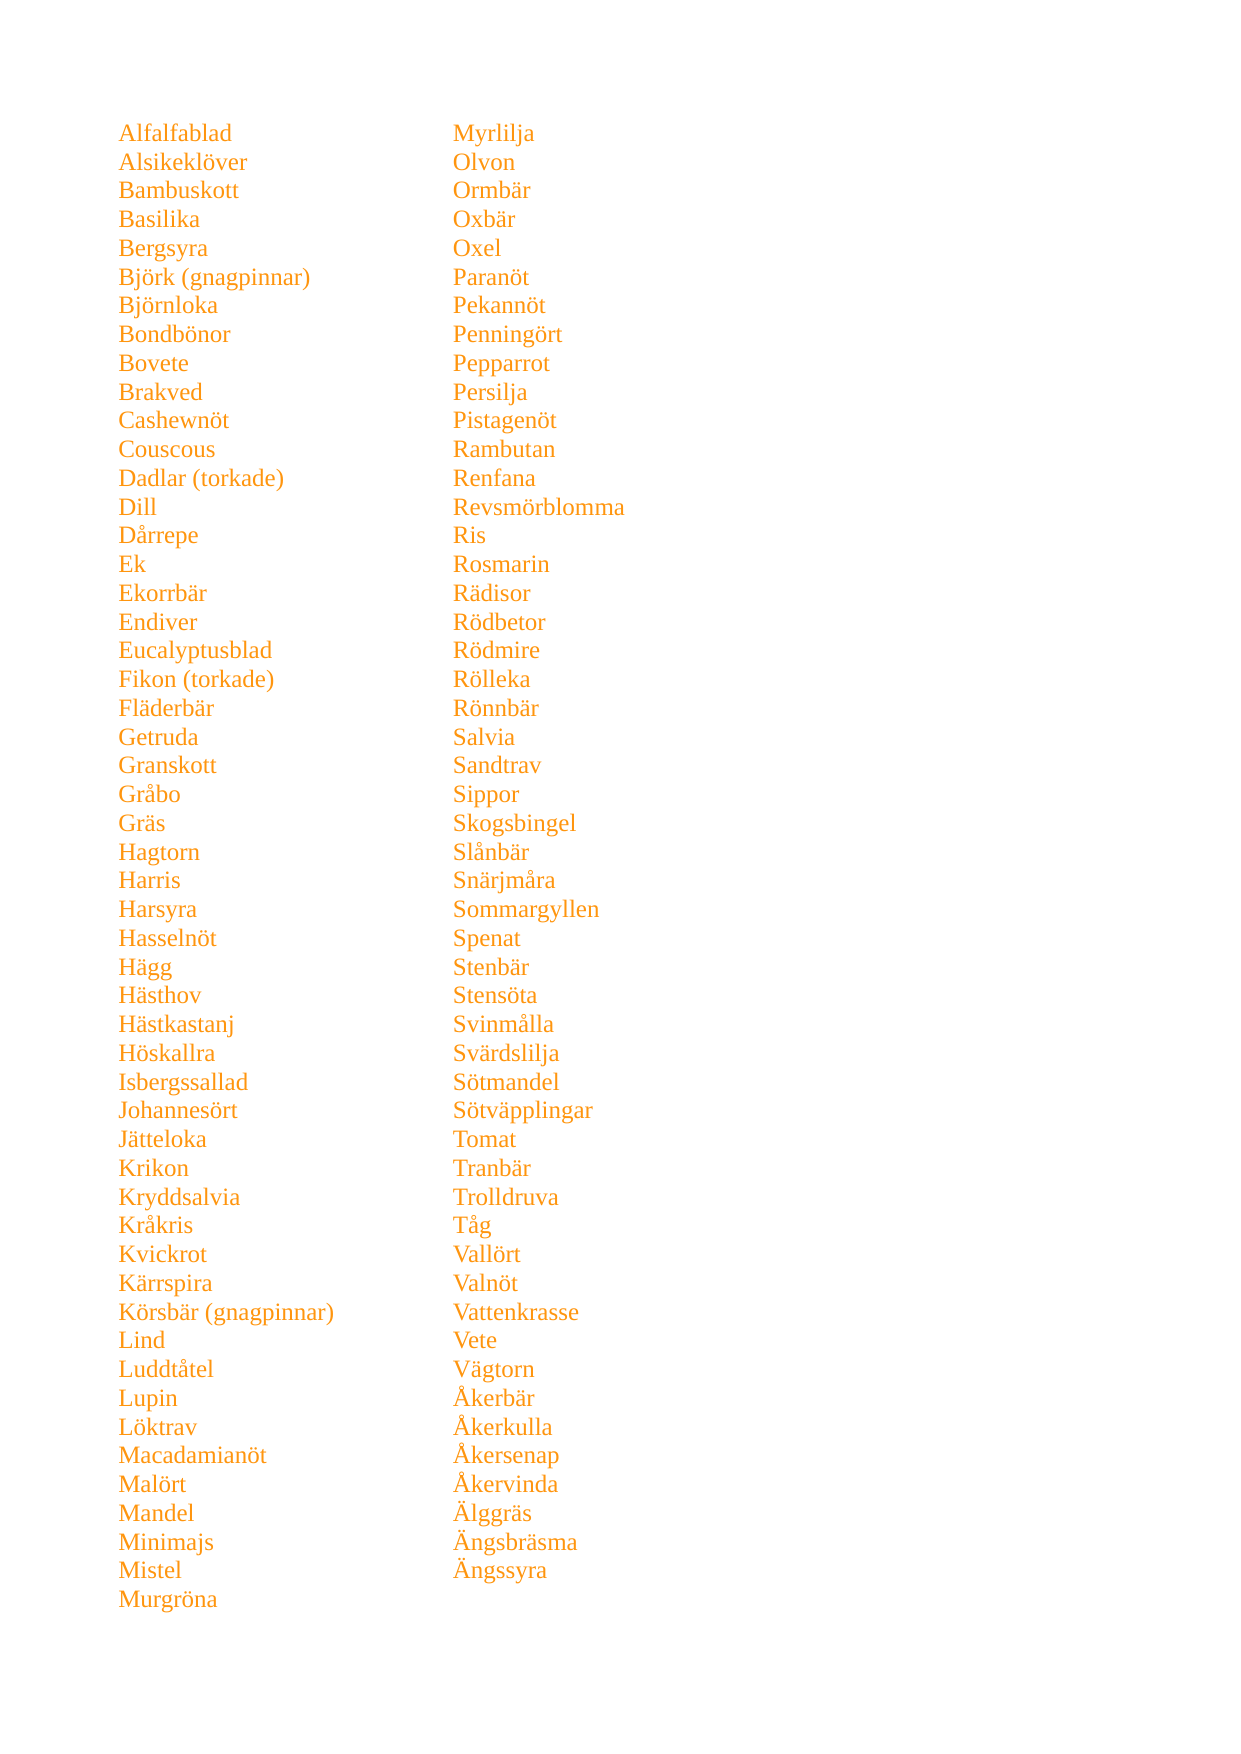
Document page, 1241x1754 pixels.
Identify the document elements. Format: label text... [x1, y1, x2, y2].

text Hägg [118, 952, 453, 981]
text Sötmandel [453, 1067, 787, 1096]
text Pistagenöt [453, 406, 787, 434]
text Hästhov [118, 981, 453, 1009]
text Endiver [118, 607, 453, 636]
text Åkervinda [453, 1469, 787, 1498]
text Myrlilja [453, 118, 787, 147]
text Malört [118, 1469, 453, 1498]
text Höskallra [118, 1038, 453, 1067]
text Vete [453, 1326, 787, 1354]
text Valnöt [453, 1268, 787, 1297]
text Brakved [118, 377, 453, 406]
text Rosmarin [453, 549, 787, 578]
text Kärrspira [118, 1268, 453, 1297]
text Couscous [118, 434, 453, 463]
text Jätteloka [118, 1124, 453, 1153]
text Vägtorn [453, 1354, 787, 1383]
text Paranöt [453, 262, 787, 291]
text Körsbär (gnagpinnar) [118, 1297, 453, 1326]
text Pepparrot [453, 348, 787, 377]
text Kvickrot [118, 1239, 453, 1268]
text Spenat [453, 923, 787, 952]
text Hasselnöt [118, 923, 453, 952]
text Ormbär [453, 176, 787, 204]
text Harsyra [118, 894, 453, 923]
text Dadlar (torkade) [118, 463, 453, 492]
text Bovete [118, 348, 453, 377]
text Pekannöt [453, 291, 787, 319]
text Skogsbingel [453, 808, 787, 837]
text Björk (gnagpinnar) [118, 262, 453, 291]
text Luddtåtel [118, 1354, 453, 1383]
text Alfalfablad [118, 118, 453, 147]
text Mandel [118, 1498, 453, 1527]
text Salvia [453, 722, 787, 751]
text Fikon (torkade) [118, 664, 453, 693]
text Svinmålla [453, 1009, 787, 1038]
text Sötväpplingar [453, 1096, 787, 1124]
text Sippor [453, 779, 787, 808]
text Åkersenap [453, 1441, 787, 1469]
text Rödmire [453, 636, 787, 664]
text Ekorrbär [118, 578, 453, 607]
text Stenbär [453, 952, 787, 981]
text Hästkastanj [118, 1009, 453, 1038]
text Lind [118, 1326, 453, 1354]
text Isbergssallad [118, 1067, 453, 1096]
text Bergsyra [118, 233, 453, 262]
text Murgröna [118, 1584, 453, 1613]
text Renfana [453, 463, 787, 492]
text Ris [453, 521, 787, 549]
text Rölleka [453, 664, 787, 693]
text Gräs [118, 808, 453, 837]
text Minimajs [118, 1527, 453, 1556]
text Vattenkrasse [453, 1297, 787, 1326]
text Krikon [118, 1153, 453, 1182]
text Oxel [453, 233, 787, 262]
text Sandtrav [453, 751, 787, 779]
text Granskott [118, 751, 453, 779]
text Tåg [453, 1211, 787, 1239]
text Basilika [118, 204, 453, 233]
text Rödbetor [453, 607, 787, 636]
text Bambuskott [118, 176, 453, 204]
text Penningört [453, 319, 787, 348]
text Persilja [453, 377, 787, 406]
text Tomat [453, 1124, 787, 1153]
text Eucalyptusblad [118, 636, 453, 664]
text Ängssyra [453, 1556, 787, 1584]
text Harris [118, 866, 453, 894]
text Ängsbräsma [453, 1527, 787, 1556]
text Rädisor [453, 578, 787, 607]
text Älggräs [453, 1498, 787, 1527]
text Dårrepe [118, 521, 453, 549]
text Revsmörblomma [453, 492, 787, 521]
text Oxbär [453, 204, 787, 233]
text Löktrav [118, 1412, 453, 1441]
text Ek [118, 549, 453, 578]
text Olvon [453, 147, 787, 176]
text Tranbär [453, 1153, 787, 1182]
text Fläderbär [118, 693, 453, 722]
text Trolldruva [453, 1182, 787, 1211]
text Cashewnöt [118, 406, 453, 434]
text Alsikeklöver [118, 147, 453, 176]
text Getruda [118, 722, 453, 751]
text Hagtorn [118, 837, 453, 866]
text Macadamianöt [118, 1441, 453, 1469]
text Kråkris [118, 1211, 453, 1239]
text Vallört [453, 1239, 787, 1268]
text Kryddsalvia [118, 1182, 453, 1211]
text Mistel [118, 1556, 453, 1584]
text Johannesört [118, 1096, 453, 1124]
text Bondbönor [118, 319, 453, 348]
text Sommargyllen [453, 894, 787, 923]
text Gråbo [118, 779, 453, 808]
text Rönnbär [453, 693, 787, 722]
text Svärdslilja [453, 1038, 787, 1067]
text Åkerbär [453, 1383, 787, 1412]
text Lupin [118, 1383, 453, 1412]
text Stensöta [453, 981, 787, 1009]
text Slånbär [453, 837, 787, 866]
text Rambutan [453, 434, 787, 463]
text Åkerkulla [453, 1412, 787, 1441]
text Björnloka [118, 291, 453, 319]
text Dill [118, 492, 453, 521]
text Snärjmåra [453, 866, 787, 894]
